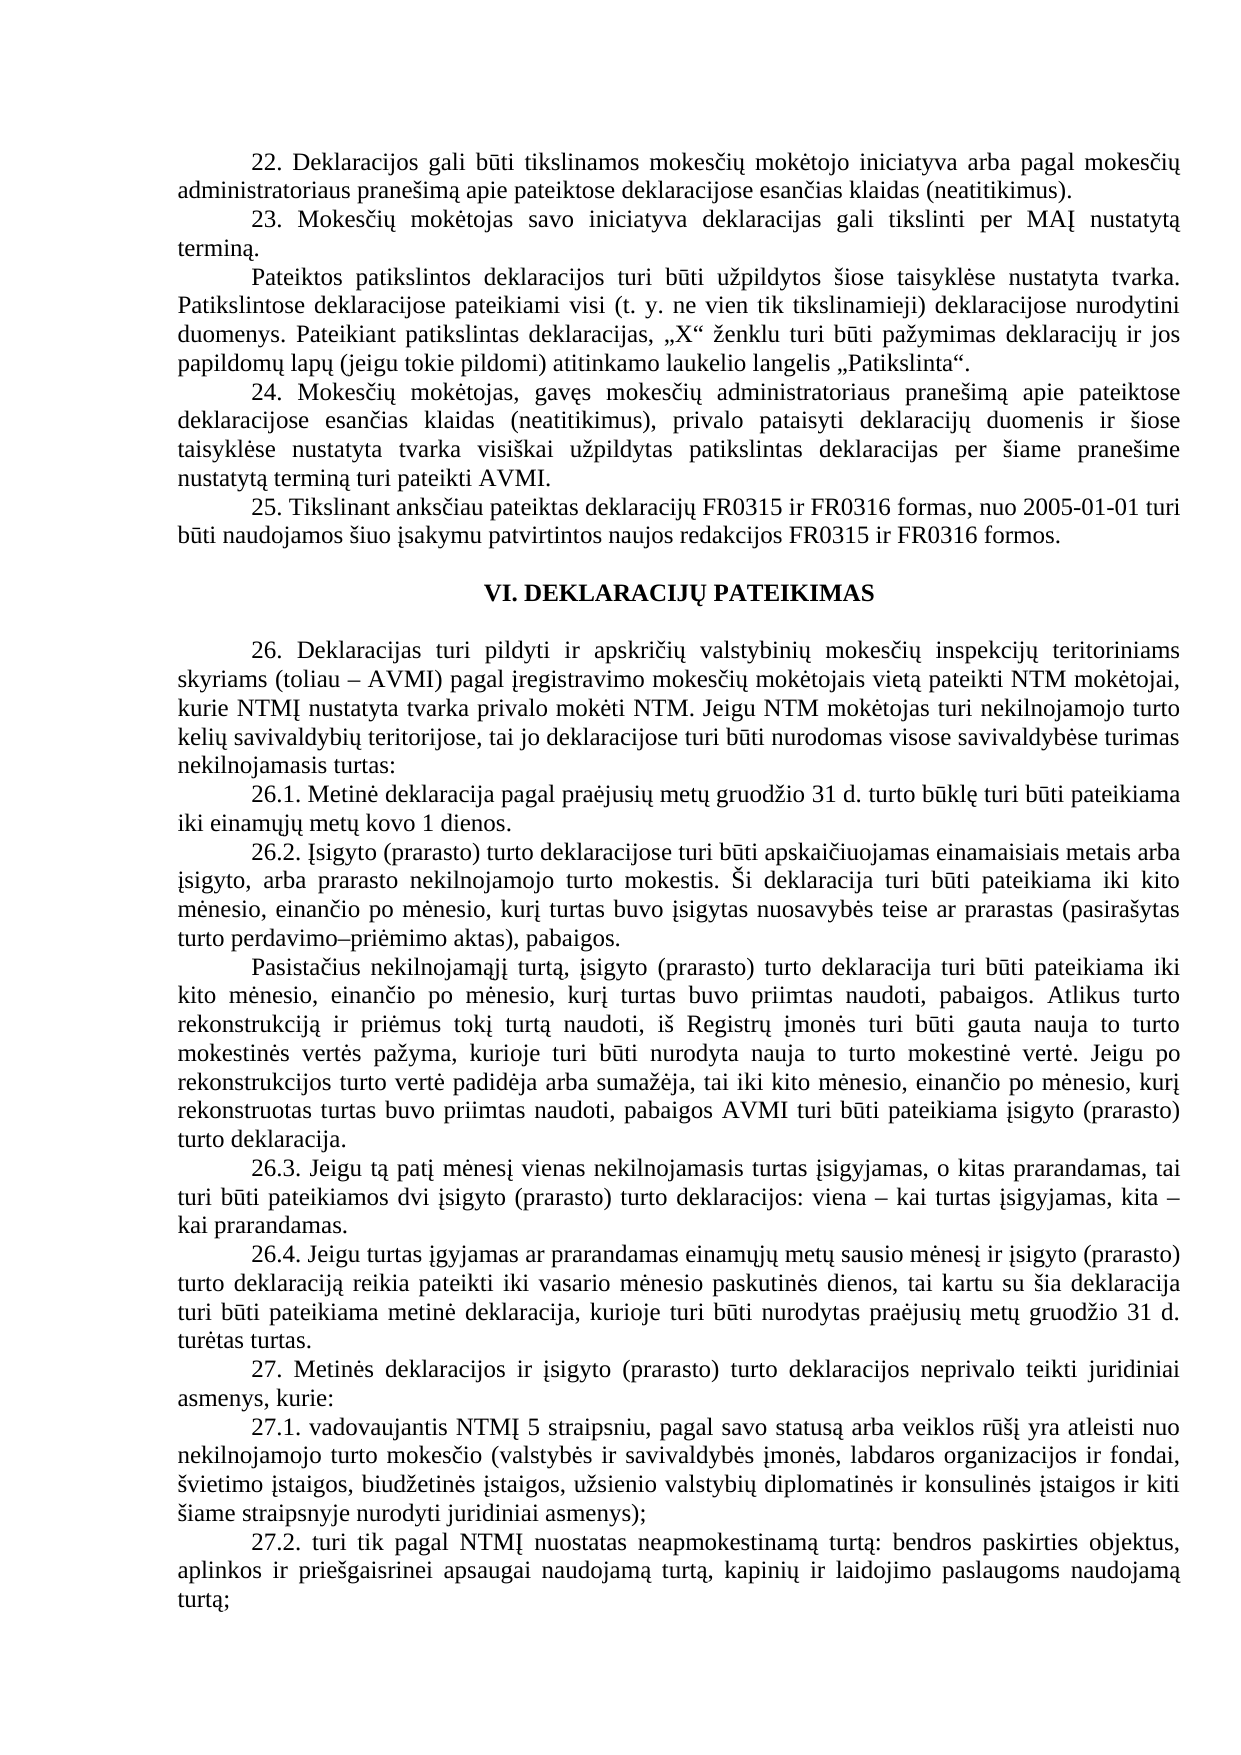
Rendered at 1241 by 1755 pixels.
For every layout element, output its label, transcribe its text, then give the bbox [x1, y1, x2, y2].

text 26.1. Metinė deklaracija pagal praėjusių metų gruodžio 31 d. turto būklę turi būti pateikiama iki einamųjų metų kovo 1 dienos. [177, 779, 1181, 837]
text 22. Deklaracijos gali būti tikslinamos mokesčių mokėtojo iniciatyva arba pagal mokesčių administratoriaus pranešimą apie pateiktose deklaracijose esančias klaidas (neatitikimus). [177, 147, 1181, 204]
text 26.3. Jeigu tą patį mėnesį vienas nekilnojamasis turtas įsigyjamas, o kitas prarandamas, tai turi būti pateikiamos dvi įsigyto (prarasto) turto deklaracijos: viena – kai turtas įsigyjamas, kita – kai prarandamas. [177, 1153, 1181, 1239]
text 26. Deklaracijas turi pildyti ir apskričių valstybinių mokesčių inspekcijų teritoriniams skyriams (toliau – AVMI) pagal įregistravimo mokesčių mokėtojais vietą pateikti NTM mokėtojai, kurie NTMĮ nustatyta tvarka privalo mokėti NTM. Jeigu NTM mokėtojas turi nekilnojamojo turto kelių savivaldybių teritorijose, tai jo deklaracijose turi būti nurodomas visose savivaldybėse turimas nekilnojamasis turtas: [177, 636, 1181, 779]
text Pateiktos patikslintos deklaracijos turi būti užpildytos šiose taisyklėse nustatyta tvarka. Patikslintose deklaracijose pateikiami visi (t. y. ne vien tik tikslinamieji) deklaracijose nurodytini duomenys. Pateikiant patikslintas deklaracijas, „X“ ženklu turi būti pažymimas deklaracijų ir jos papildomų lapų (jeigu tokie pildomi) atitinkamo laukelio langelis „Patikslinta“. [177, 262, 1181, 377]
text 25. Tikslinant anksčiau pateiktas deklaracijų FR0315 ir FR0316 formas, nuo 2005-01-01 turi būti naudojamos šiuo įsakymu patvirtintos naujos redakcijos FR0315 ir FR0316 formos. [177, 492, 1181, 549]
text 23. Mokesčių mokėtojas savo iniciatyva deklaracijas gali tikslinti per MAĮ nustatytą terminą. [177, 204, 1181, 262]
text 27.2. turi tik pagal NTMĮ nuostatas neapmokestinamą turtą: bendros paskirties objektus, aplinkos ir priešgaisrinei apsaugai naudojamą turtą, kapinių ir laidojimo paslaugoms naudojamą turtą; [177, 1527, 1181, 1613]
text 26.2. Įsigyto (prarasto) turto deklaracijose turi būti apskaičiuojamas einamaisiais metais arba įsigyto, arba prarasto nekilnojamojo turto mokestis. Ši deklaracija turi būti pateikiama iki kito mėnesio, einančio po mėnesio, kurį turtas buvo įsigytas nuosavybės teise ar prarastas (pasirašytas turto perdavimo–priėmimo aktas), pabaigos. [177, 837, 1181, 952]
text VI. DEKLARACIJŲ PATEIKIMAS [177, 578, 1181, 607]
text 26.4. Jeigu turtas įgyjamas ar prarandamas einamųjų metų sausio mėnesį ir įsigyto (prarasto) turto deklaraciją reikia pateikti iki vasario mėnesio paskutinės dienos, tai kartu su šia deklaracija turi būti pateikiama metinė deklaracija, kurioje turi būti nurodytas praėjusių metų gruodžio 31 d. turėtas turtas. [177, 1239, 1181, 1354]
text 24. Mokesčių mokėtojas, gavęs mokesčių administratoriaus pranešimą apie pateiktose deklaracijose esančias klaidas (neatitikimus), privalo pataisyti deklaracijų duomenis ir šiose taisyklėse nustatyta tvarka visiškai užpildytas patikslintas deklaracijas per šiame pranešime nustatytą terminą turi pateikti AVMI. [177, 377, 1181, 492]
text 27.1. vadovaujantis NTMĮ 5 straipsniu, pagal savo statusą arba veiklos rūšį yra atleisti nuo nekilnojamojo turto mokesčio (valstybės ir savivaldybės įmonės, labdaros organizacijos ir fondai, švietimo įstaigos, biudžetinės įstaigos, užsienio valstybių diplomatinės ir konsulinės įstaigos ir kiti šiame straipsnyje nurodyti juridiniai asmenys); [177, 1412, 1181, 1527]
text 27. Metinės deklaracijos ir įsigyto (prarasto) turto deklaracijos neprivalo teikti juridiniai asmenys, kurie: [177, 1354, 1181, 1412]
text Pasistačius nekilnojamąjį turtą, įsigyto (prarasto) turto deklaracija turi būti pateikiama iki kito mėnesio, einančio po mėnesio, kurį turtas buvo priimtas naudoti, pabaigos. Atlikus turto rekonstrukciją ir priėmus tokį turtą naudoti, iš Registrų įmonės turi būti gauta nauja to turto mokestinės vertės pažyma, kurioje turi būti nurodyta nauja to turto mokestinė vertė. Jeigu po rekonstrukcijos turto vertė padidėja arba sumažėja, tai iki kito mėnesio, einančio po mėnesio, kurį rekonstruotas turtas buvo priimtas naudoti, pabaigos AVMI turi būti pateikiama įsigyto (prarasto) turto deklaracija. [177, 952, 1181, 1153]
